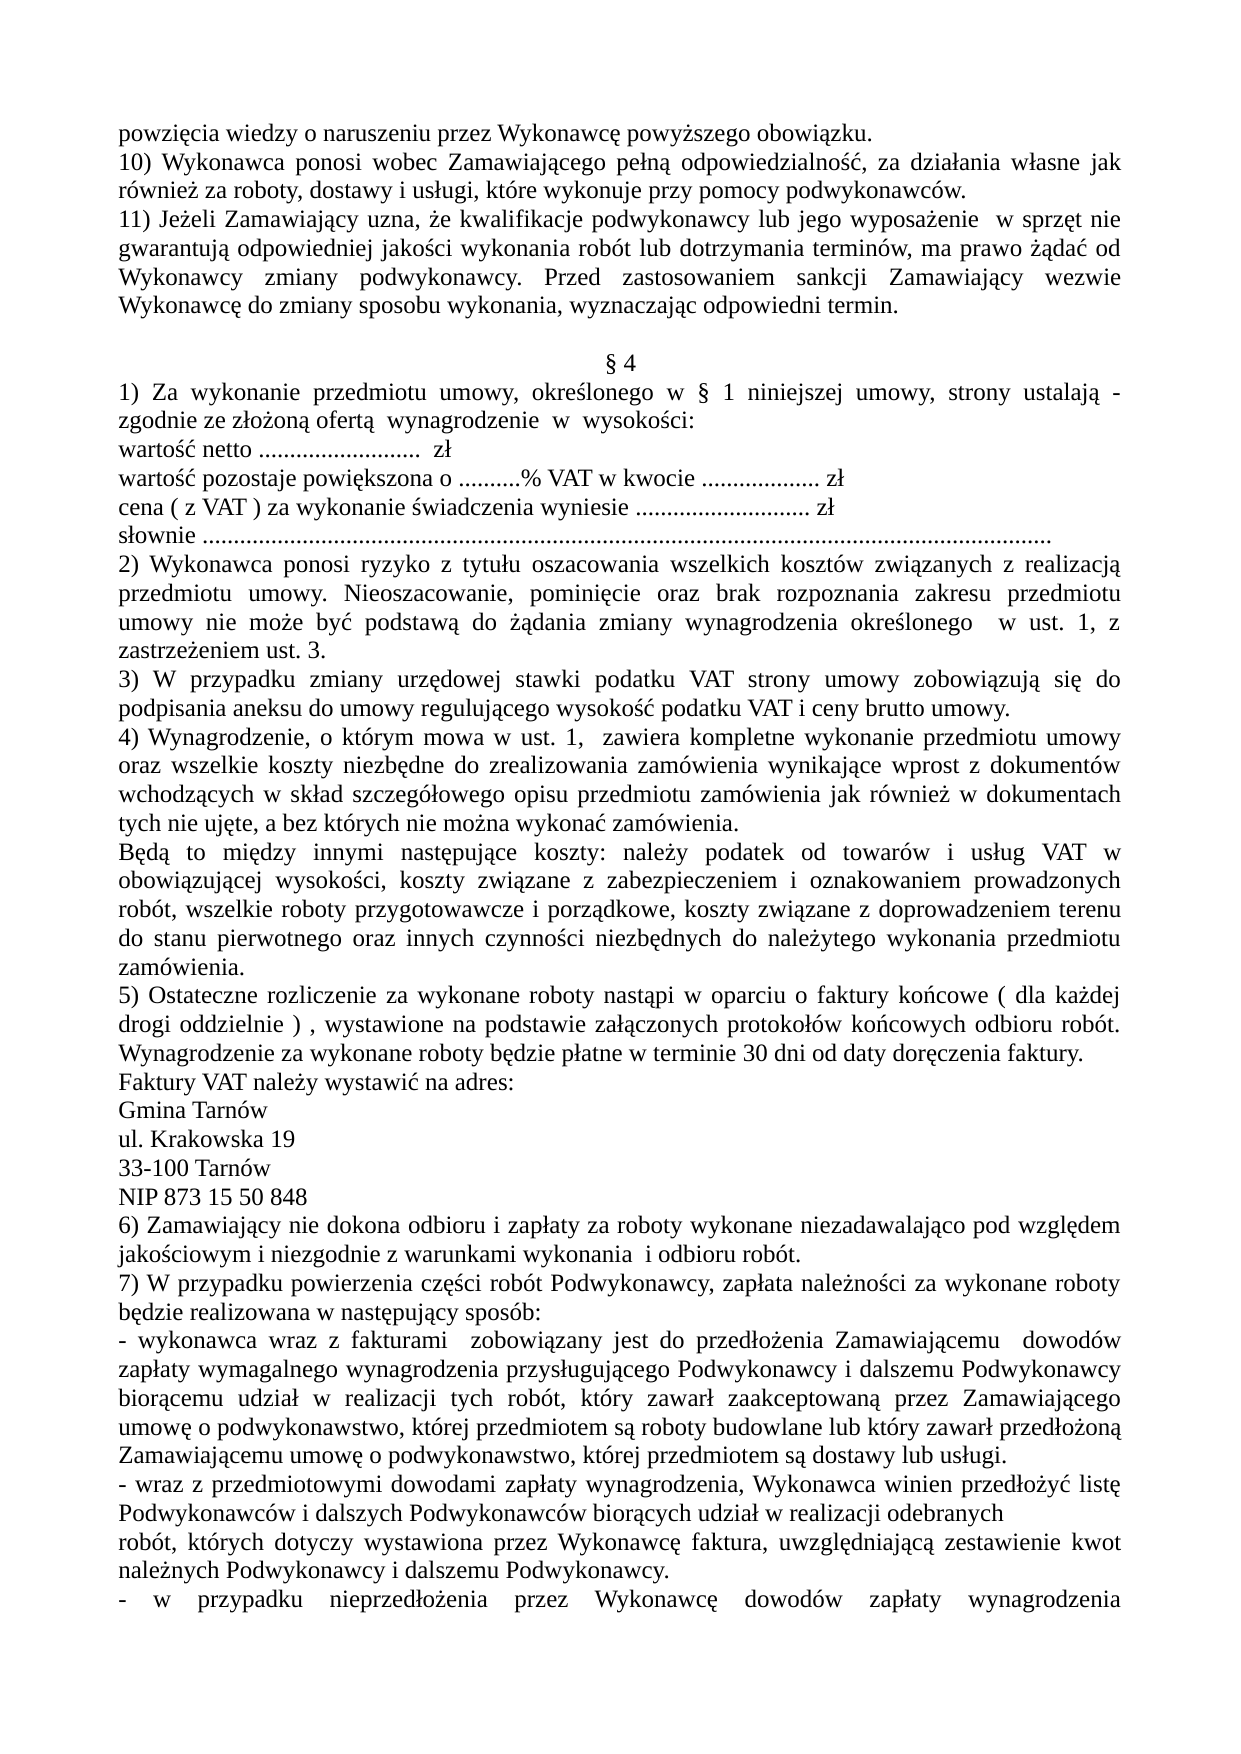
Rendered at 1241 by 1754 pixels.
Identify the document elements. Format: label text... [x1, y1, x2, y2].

text Będą to między innymi następujące koszty: należy podatek od towarów i usług VAT w obowiązującej wysokości, koszty związane z zabezpieczeniem i oznakowaniem prowadzonych robót, wszelkie roboty przygotowawcze i porządkowe, koszty związane z doprowadzeniem terenu do stanu pierwotnego oraz innych czynności niezbędnych do należytego wykonania przedmiotu zamówienia. [118, 837, 1122, 981]
text 6) Zamawiający nie dokona odbioru i zapłaty za roboty wykonane niezadawalająco pod względem jakościowym i niezgodnie z warunkami wykonania i odbioru robót. [118, 1211, 1122, 1268]
text 10) Wykonawca ponosi wobec Zamawiającego pełną odpowiedzialność, za działania własne jak również za roboty, dostawy i usługi, które wykonuje przy pomocy podwykonawców. [118, 147, 1122, 204]
text - wykonawca wraz z fakturami zobowiązany jest do przedłożenia Zamawiającemu dowodów zapłaty wymagalnego wynagrodzenia przysługującego Podwykonawcy i dalszemu Podwykonawcy biorącemu udział w realizacji tych robót, który zawarł zaakceptowaną przez Zamawiającego umowę o podwykonawstwo, której przedmiotem są roboty budowlane lub który zawarł przedłożoną Zamawiającemu umowę o podwykonawstwo, której przedmiotem są dostawy lub usługi. [118, 1326, 1122, 1469]
text 4) Wynagrodzenie, o którym mowa w ust. 1, zawiera kompletne wykonanie przedmiotu umowy oraz wszelkie koszty niezbędne do zrealizowania zamówienia wynikające wprost z dokumentów wchodzących w skład szczegółowego opisu przedmiotu zamówienia jak również w dokumentach tych nie ujęte, a bez których nie można wykonać zamówienia. [118, 722, 1122, 837]
text słownie ........................................................................................................................................ [118, 521, 1122, 549]
text 33-100 Tarnów [118, 1153, 1122, 1182]
text cena ( z VAT ) za wykonanie świadczenia wyniesie ............................ zł [118, 492, 1122, 521]
text wartość pozostaje powiększona o ..........% VAT w kwocie ................... zł [118, 463, 1122, 492]
text § 4 [118, 348, 1122, 377]
text 1) Za wykonanie przedmiotu umowy, określonego w § 1 niniejszej umowy, strony ustalają - zgodnie ze złożoną ofertą wynagrodzenie w wysokości: [118, 377, 1122, 434]
text - wraz z przedmiotowymi dowodami zapłaty wynagrodzenia, Wykonawca winien przedłożyć listę Podwykonawców i dalszych Podwykonawców biorących udział w realizacji odebranych [118, 1469, 1122, 1527]
text powzięcia wiedzy o naruszeniu przez Wykonawcę powyższego obowiązku. [118, 118, 1122, 147]
text wartość netto .......................... zł [118, 434, 1122, 463]
text 5) Ostateczne rozliczenie za wykonane roboty nastąpi w oparciu o faktury końcowe ( dla każdej drogi oddzielnie ) , wystawione na podstawie załączonych protokołów końcowych odbioru robót. Wynagrodzenie za wykonane roboty będzie płatne w terminie 30 dni od daty doręczenia faktury. [118, 981, 1122, 1067]
text - w przypadku nieprzedłożenia przez Wykonawcę dowodów zapłaty wynagrodzenia [118, 1584, 1122, 1613]
text 2) Wykonawca ponosi ryzyko z tytułu oszacowania wszelkich kosztów związanych z realizacją przedmiotu umowy. Nieoszacowanie, pominięcie oraz brak rozpoznania zakresu przedmiotu umowy nie może być podstawą do żądania zmiany wynagrodzenia określonego w ust. 1, z zastrzeżeniem ust. 3. [118, 549, 1122, 664]
text 11) Jeżeli Zamawiający uzna, że kwalifikacje podwykonawcy lub jego wyposażenie w sprzęt nie gwarantują odpowiedniej jakości wykonania robót lub dotrzymania terminów, ma prawo żądać od Wykonawcy zmiany podwykonawcy. Przed zastosowaniem sankcji Zamawiający wezwie Wykonawcę do zmiany sposobu wykonania, wyznaczając odpowiedni termin. [118, 204, 1122, 319]
text 3) W przypadku zmiany urzędowej stawki podatku VAT strony umowy zobowiązują się do podpisania aneksu do umowy regulującego wysokość podatku VAT i ceny brutto umowy. [118, 664, 1122, 722]
text NIP 873 15 50 848 [118, 1182, 1122, 1211]
text Faktury VAT należy wystawić na adres: [118, 1067, 1122, 1096]
text ul. Krakowska 19 [118, 1124, 1122, 1153]
text Gmina Tarnów [118, 1096, 1122, 1124]
text 7) W przypadku powierzenia części robót Podwykonawcy, zapłata należności za wykonane roboty będzie realizowana w następujący sposób: [118, 1268, 1122, 1326]
text robót, których dotyczy wystawiona przez Wykonawcę faktura, uwzględniającą zestawienie kwot należnych Podwykonawcy i dalszemu Podwykonawcy. [118, 1527, 1122, 1584]
